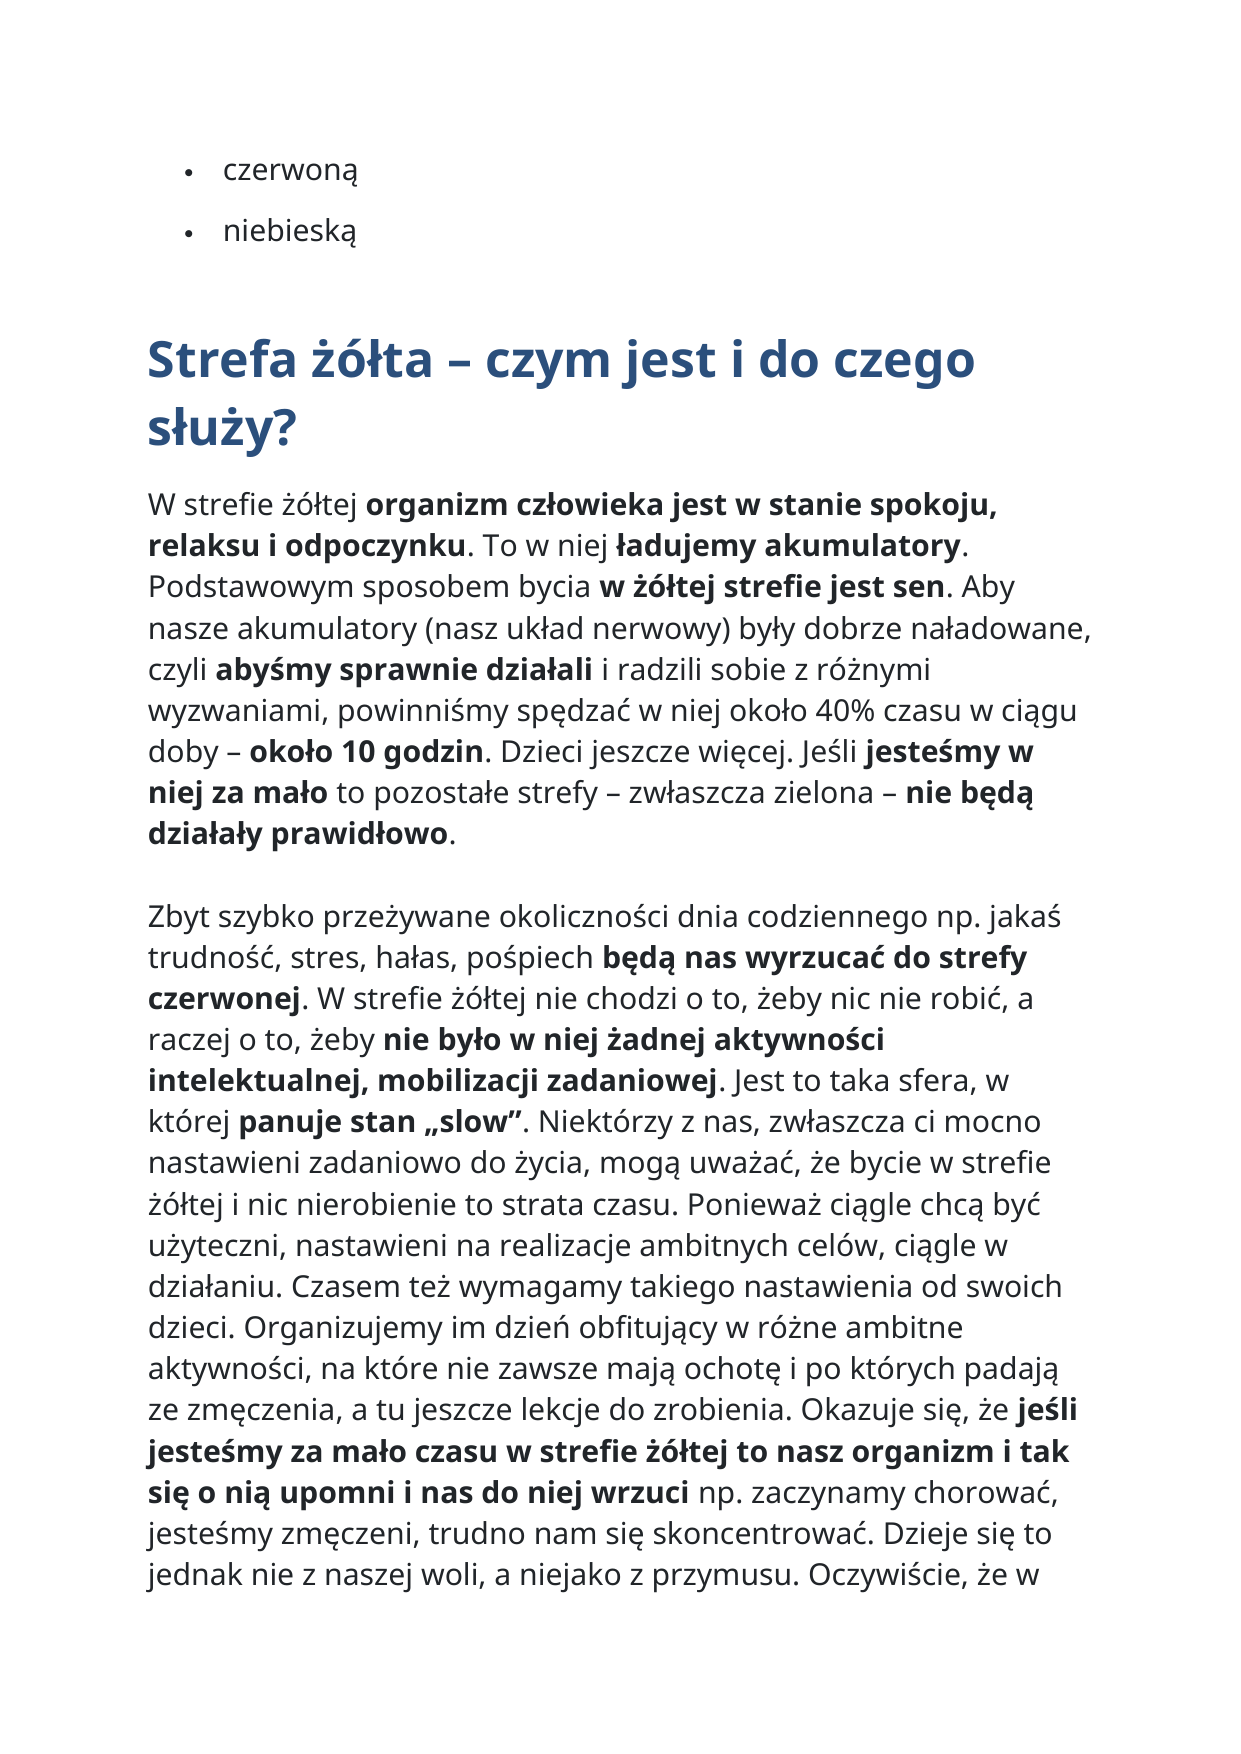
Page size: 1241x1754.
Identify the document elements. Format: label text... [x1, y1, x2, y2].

text W strefie żółtej organizm człowieka jest w stanie spokoju, relaksu i odpoczynku. To w niej ładujemy akumulatory. Podstawowym sposobem bycia w żółtej strefie jest sen. Aby nasze akumulatory (nasz układ nerwowy) były dobrze naładowane, czyli abyśmy sprawnie działali i radzili sobie z różnymi wyzwaniami, powinniśmy spędzać w niej około 40% czasu w ciągu doby – około 10 godzin. Dzieci jeszcze więcej. Jeśli jesteśmy w niej za mało to pozostałe strefy – zwłaszcza zielona – nie będą działały prawidłowo. [148, 483, 1093, 854]
list czerwoną [185, 148, 1093, 189]
subtitle Strefa żółta – czym jest i do czego służy? [148, 324, 1093, 460]
list niebieską [185, 209, 1093, 251]
text Zbyt szybko przeżywane okoliczności dnia codziennego np. jakaś trudność, stres, hałas, pośpiech będą nas wyrzucać do strefy czerwonej. W strefie żółtej nie chodzi o to, żeby nic nie robić, a raczej o to, żeby nie było w niej żadnej aktywności intelektualnej, mobilizacji zadaniowej. Jest to taka sfera, w której panuje stan „slow”. Niektórzy z nas, zwłaszcza ci mocno nastawieni zadaniowo do życia, mogą uważać, że bycie w strefie żółtej i nic nierobienie to strata czasu. Ponieważ ciągle chcą być użyteczni, nastawieni na realizacje ambitnych celów, ciągle w działaniu. Czasem też wymagamy takiego nastawienia od swoich dzieci. Organizujemy im dzień obfitujący w różne ambitne aktywności, na które nie zawsze mają ochotę i po których padają ze zmęczenia, a tu jeszcze lekcje do zrobienia. Okazuje się, że jeśli jesteśmy za mało czasu w strefie żółtej to nasz organizm i tak się o nią upomni i nas do niej wrzuci np. zaczynamy chorować, jesteśmy zmęczeni, trudno nam się skoncentrować. Dzieje się to jednak nie z naszej woli, a niejako z przymusu. Oczywiście, że w [148, 895, 1093, 1594]
